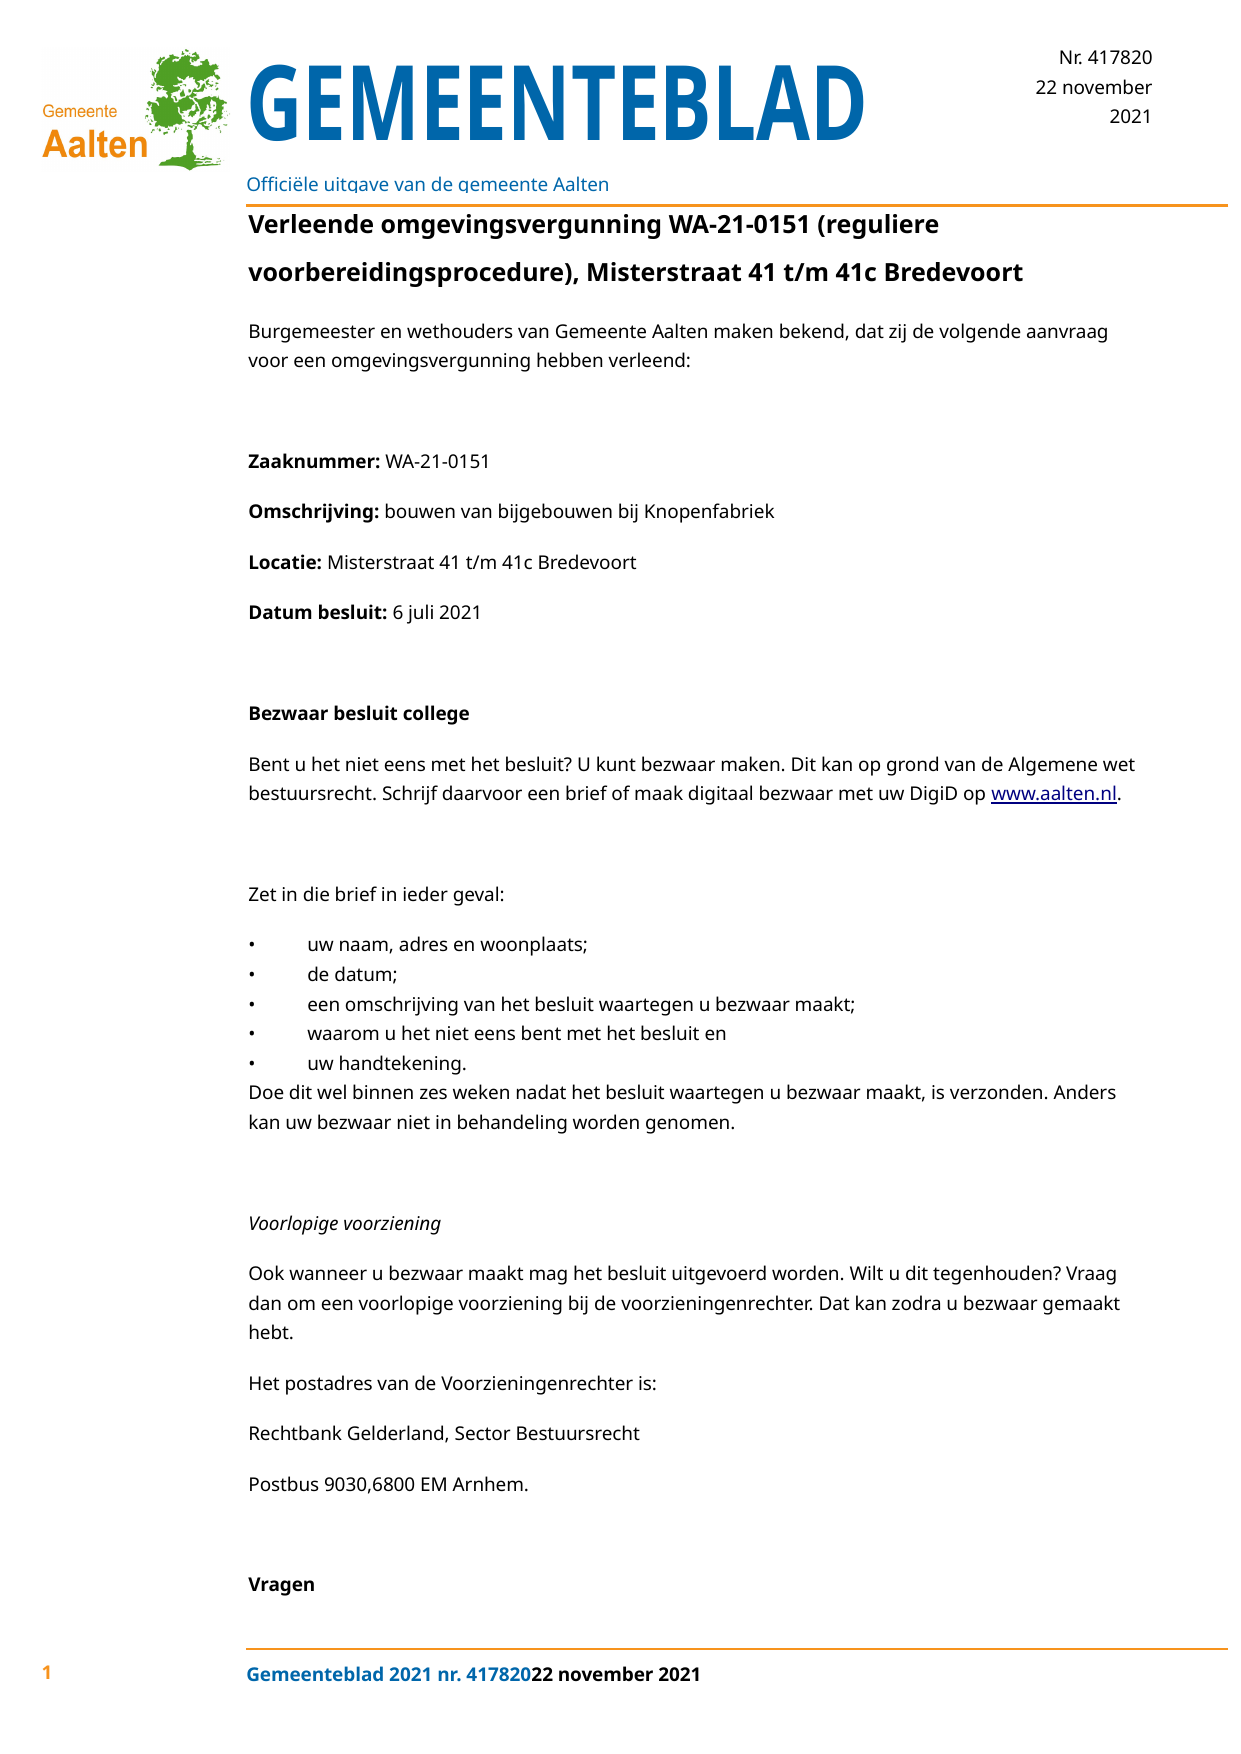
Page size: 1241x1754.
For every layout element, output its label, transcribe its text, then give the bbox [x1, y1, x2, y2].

list de datum; [248, 961, 1152, 987]
text Verleende omgevingsvergunning WA-21-0151 (reguliere voorbereidingsprocedure), Misterstraat 41 t/m 41c Bredevoort [248, 207, 1152, 288]
text Ook wanneer u bezwaar maakt mag het besluit uitgevoerd worden. Wilt u dit tegenhouden? Vraag dan om een voorlopige voorziening bij de voorzieningenrechter. Dat kan zodra u bezwaar gemaakt hebt. [248, 1260, 1152, 1345]
text Postbus 9030,6800 EM Arnhem. [248, 1471, 1152, 1497]
text Bent u het niet eens met het besluit? U kunt bezwaar maken. Dit kan op grond van de Algemene wet bestuursrecht. Schrijf daarvoor een brief of maak digitaal bezwaar met uw DigiD op www.aalten.nl. [248, 751, 1152, 806]
text Vragen [248, 1572, 1152, 1597]
text Burgemeester en wethouders van Gemeente Aalten maken bekend, dat zij de volgende aanvraag voor een omgevingsvergunning hebben verleend: [248, 318, 1152, 373]
text Bezwaar besluit college [248, 700, 1152, 726]
list waarom u het niet eens bent met het besluit en [248, 1020, 1152, 1046]
text Het postadres van de Voorzieningenrechter is: [248, 1370, 1152, 1396]
text Rechtbank Gelderland, Sector Bestuursrecht [248, 1420, 1152, 1446]
list een omschrijving van het besluit waartegen u bezwaar maakt; [248, 991, 1152, 1017]
text Locatie: Misterstraat 41 t/m 41c Bredevoort [248, 549, 1152, 575]
text Zaaknummer: WA-21-0151 [248, 448, 1152, 474]
picture [41, 47, 231, 172]
text Datum besluit: 6 juli 2021 [248, 599, 1152, 625]
text Zet in die brief in ieder geval: [248, 881, 1152, 907]
list uw naam, adres en woonplaats; [248, 932, 1152, 957]
text Omschrijving: bouwen van bijgebouwen bij Knopenfabriek [248, 499, 1152, 524]
text Doe dit wel binnen zes weken nadat het besluit waartegen u bezwaar maakt, is verzonden. Anders kan uw bezwaar niet in behandeling worden genomen. [248, 1079, 1152, 1135]
list uw handtekening. [248, 1050, 1152, 1076]
text Voorlopige voorziening [248, 1210, 1152, 1236]
